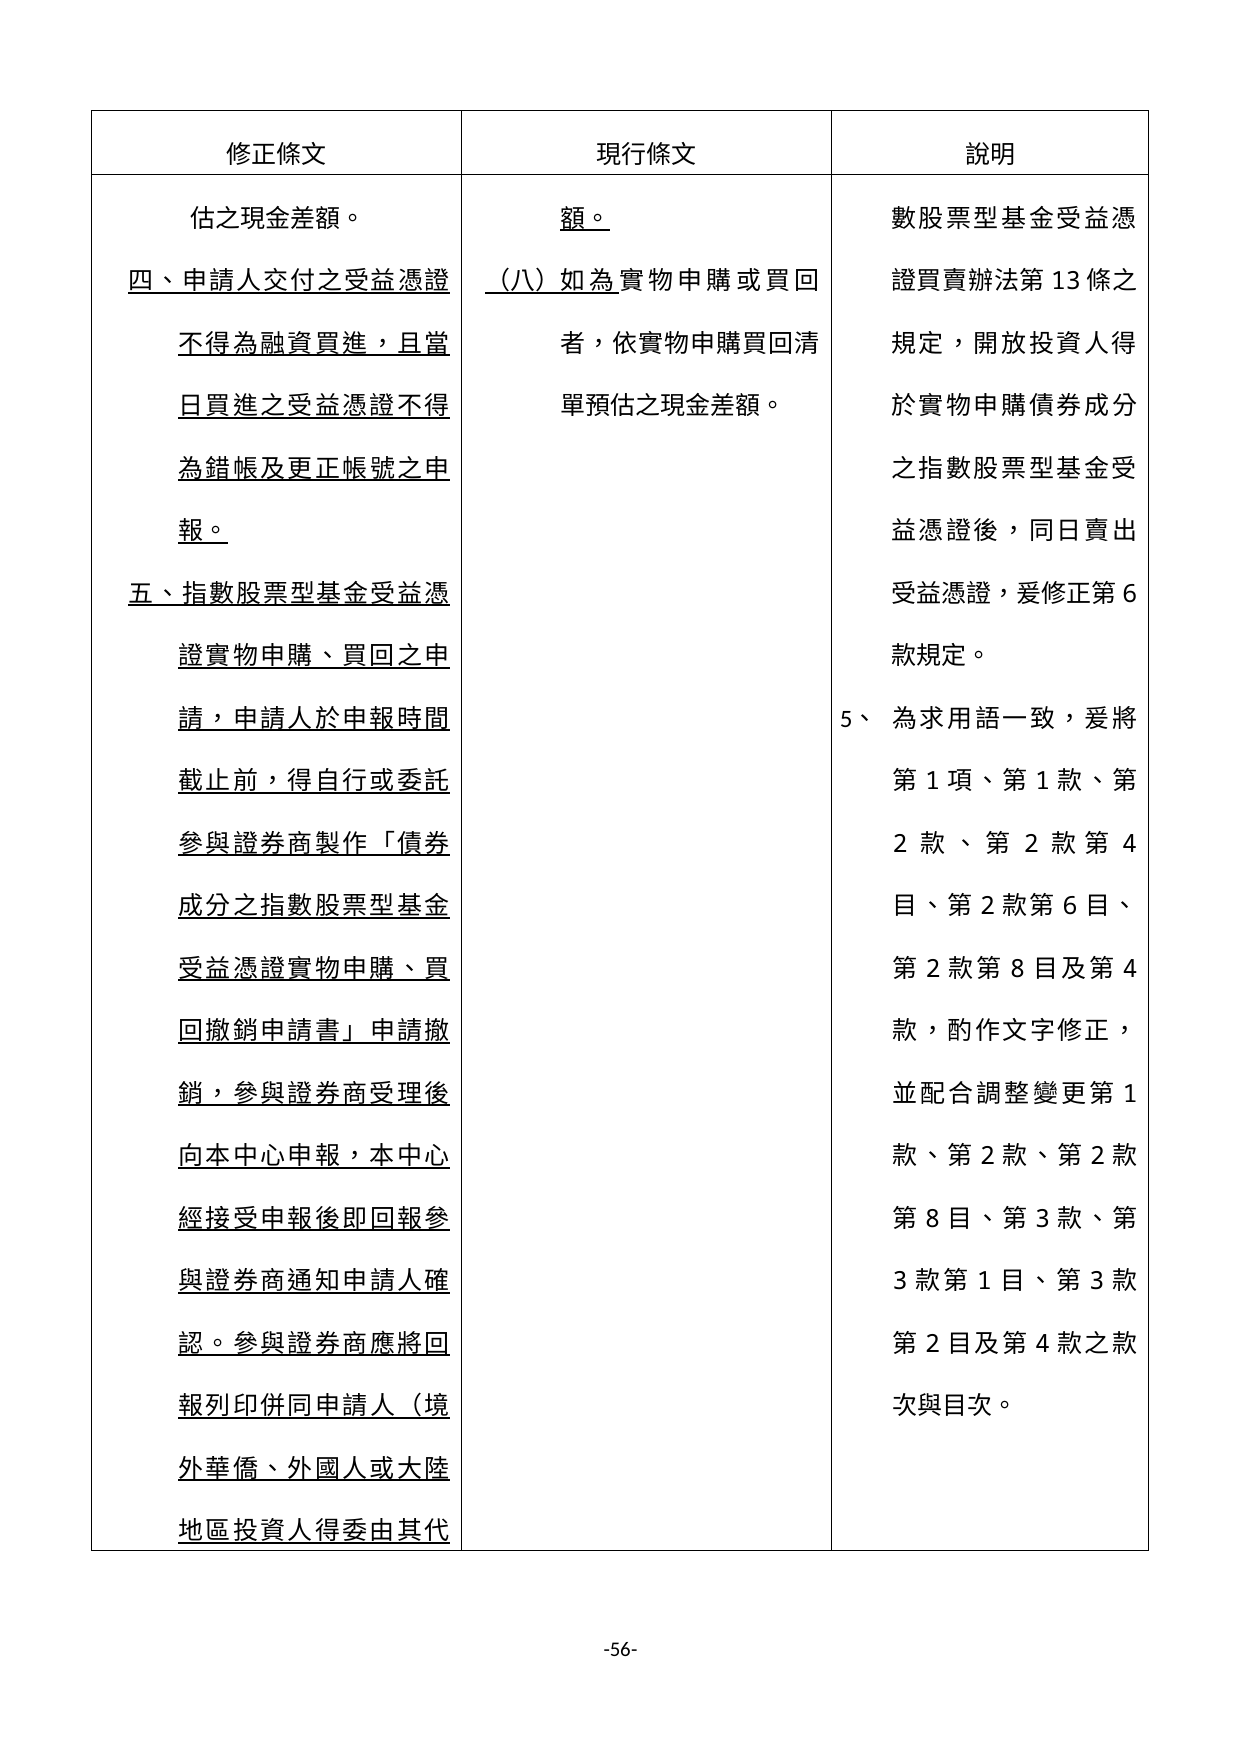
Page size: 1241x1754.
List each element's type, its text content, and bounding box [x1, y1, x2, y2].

table_header 說明 [832, 111, 1148, 174]
table_header 修正條文 [92, 111, 461, 174]
table_header 現行條文 [462, 111, 831, 174]
table_cell 數股票型基金受益憑證買賣辦法第13條之規定，開放投資人得於實物申購債券成分之指數股票型基金受益憑證後，同日賣出受益憑證，爰修正第6款規定。 為求用語一致，爰將第1項、第1款、第2款、第2款第4目、第2款第6目、第2款第8目及第4款，酌作文字修正，並配合調整變更第1款、第2款、第2款第8目、第3款、第3款第1目、第3款第2目及第4款之款次與目次。 [832, 175, 1148, 1550]
table_cell 額。 （八） 如為實物申購或買回者，依實物申購買回清單預估之現金差額。 [462, 175, 831, 1550]
table_cell 估之現金差額。 四、申請人交付之受益憑證不得為融資買進，且當日買進之受益憑證不得為錯帳及更正帳號之申報。 五、指數股票型基金受益憑證實物申購、買回之申請，申請人於申報時間截止前，得自行或委託參與證券商製作「債券成分之指數股票型基金受益憑證實物申購、買回撤銷申請書」申請撤銷，參與證券商受理後向本中心申報，本中心經接受申報後即回報參與證券商通知申請人確認。參與證券商應將回報列印併同申請人（境外華僑、外國人或大陸地區投資人得委由其代 [92, 175, 461, 1550]
